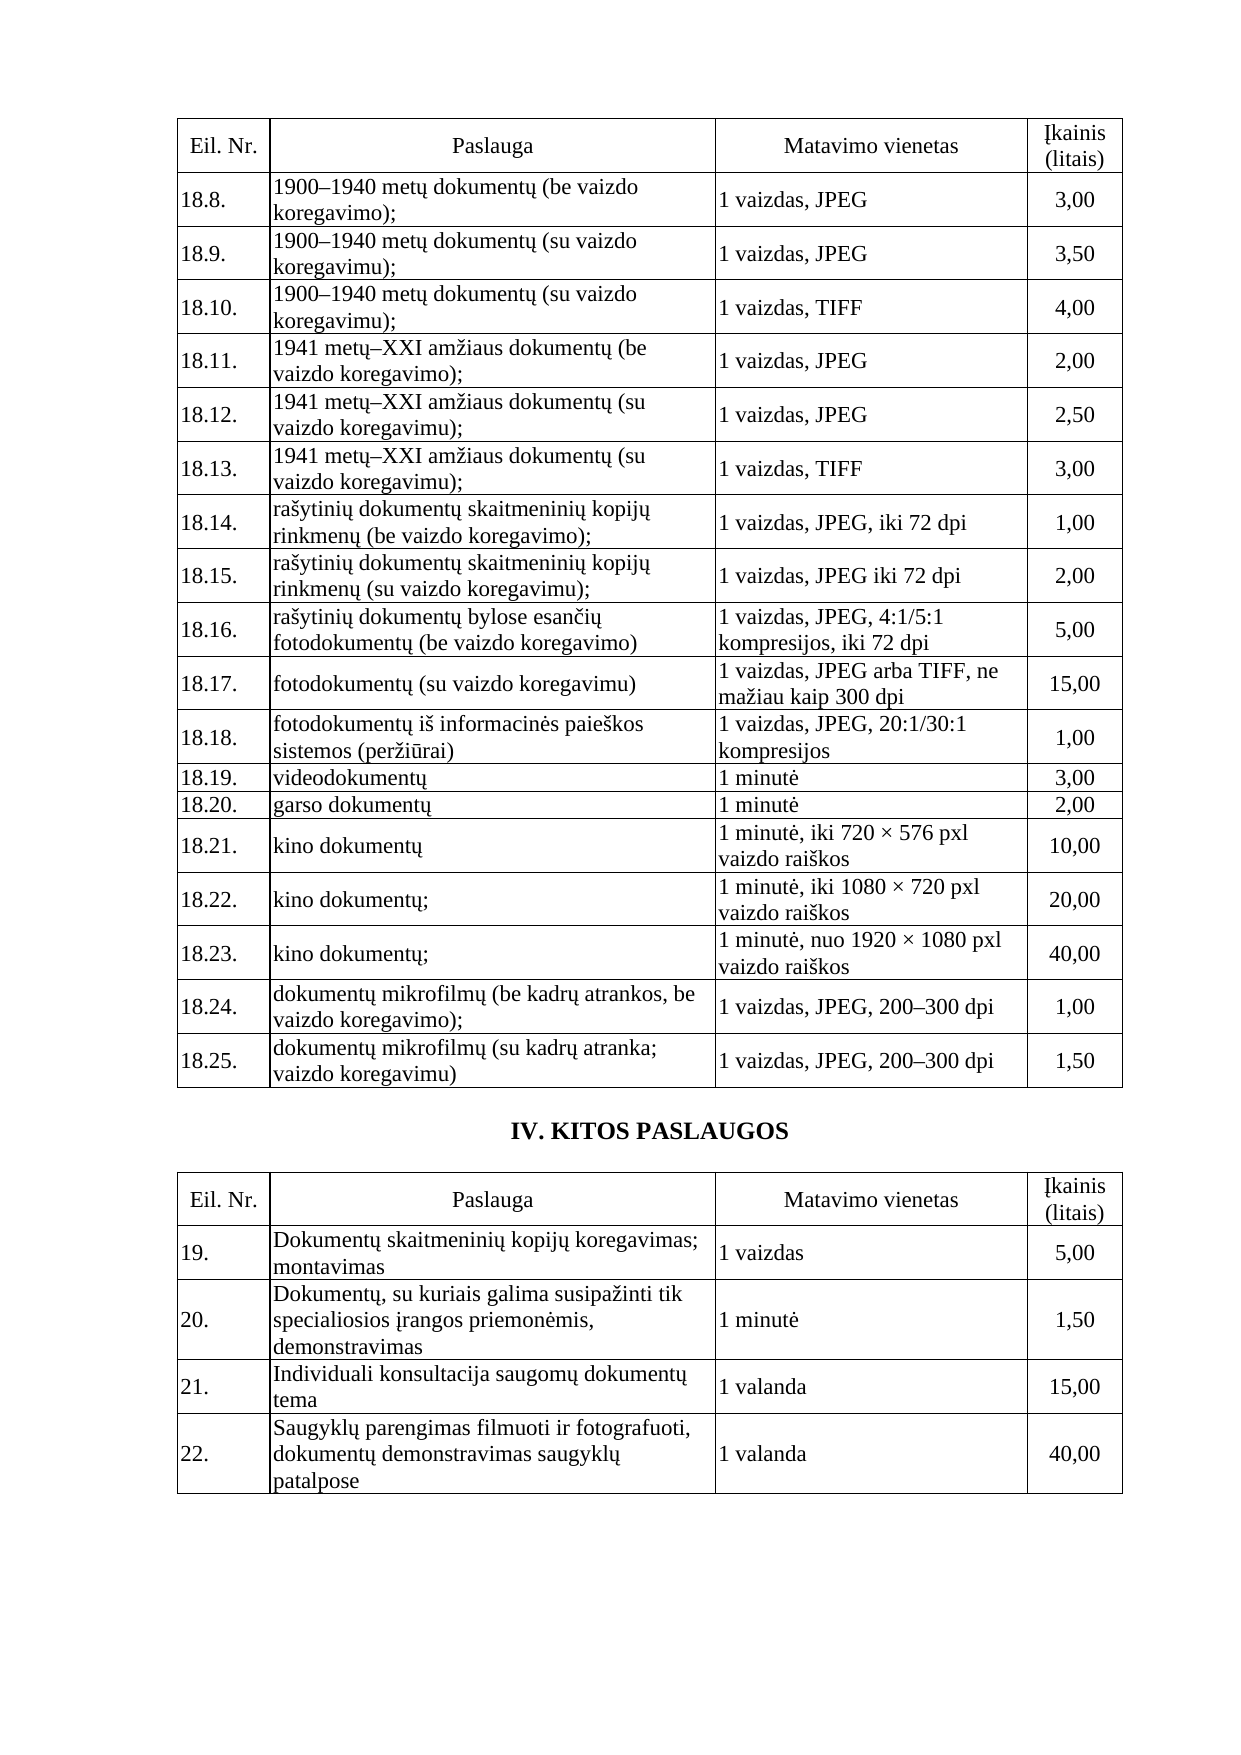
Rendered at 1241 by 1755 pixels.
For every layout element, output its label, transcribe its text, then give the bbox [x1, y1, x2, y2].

table_header Paslauga [271, 119, 715, 172]
table_cell 1900–1940 metų dokumentų (su vaizdo koregavimu); [271, 227, 715, 279]
table_cell 1 minutė [716, 1280, 1027, 1359]
table_cell 20. [178, 1280, 269, 1359]
table_cell 18.22. [178, 873, 269, 925]
table_cell 1 valanda [716, 1360, 1027, 1413]
table_cell 1 vaizdas, JPEG, iki 72 dpi [716, 495, 1027, 548]
table_cell 1 vaizdas, JPEG, 200–300 dpi [716, 980, 1027, 1033]
table_cell 40,00 [1028, 926, 1122, 979]
table_cell 1 vaizdas [716, 1226, 1027, 1279]
table_cell 1941 metų–XXI amžiaus dokumentų (su vaizdo koregavimu); [271, 388, 715, 441]
table_cell Saugyklų parengimas filmuoti ir fotografuoti, dokumentų demonstravimas saugyklų patalpose [271, 1414, 715, 1493]
text IV. KITOS PASLAUGOS [177, 1116, 1122, 1145]
table_cell 1 vaizdas, TIFF [716, 442, 1027, 494]
table_cell 1 vaizdas, JPEG [716, 227, 1027, 279]
table_cell 1 vaizdas, TIFF [716, 280, 1027, 333]
table_cell 18.8. [178, 173, 269, 226]
table_cell 1,50 [1028, 1034, 1122, 1087]
table_cell 1 vaizdas, JPEG iki 72 dpi [716, 549, 1027, 602]
table_header Įkainis (litais) [1028, 1173, 1122, 1225]
table_cell 1900–1940 metų dokumentų (be vaizdo koregavimo); [271, 173, 715, 226]
table_cell 22. [178, 1414, 269, 1493]
table_cell 18.10. [178, 280, 269, 333]
table_cell 2,50 [1028, 388, 1122, 441]
table_cell Individuali konsultacija saugomų dokumentų tema [271, 1360, 715, 1413]
table_cell 1941 metų–XXI amžiaus dokumentų (su vaizdo koregavimu); [271, 442, 715, 494]
table_cell 1941 metų–XXI amžiaus dokumentų (be vaizdo koregavimo); [271, 334, 715, 387]
table_cell 1 vaizdas, JPEG, 20:1/30:1 kompresijos [716, 710, 1027, 763]
table_cell 1 vaizdas, JPEG [716, 334, 1027, 387]
table_cell 1 vaizdas, JPEG arba TIFF, ne mažiau kaip 300 dpi [716, 657, 1027, 709]
table_cell rašytinių dokumentų skaitmeninių kopijų rinkmenų (su vaizdo koregavimu); [271, 549, 715, 602]
table_header Eil. Nr. [178, 119, 269, 172]
table_cell 10,00 [1028, 819, 1122, 872]
table_cell garso dokumentų [271, 792, 715, 818]
table_cell 15,00 [1028, 657, 1122, 709]
table_cell 2,00 [1028, 334, 1122, 387]
table_cell 21. [178, 1360, 269, 1413]
table_cell 5,00 [1028, 603, 1122, 656]
table_cell Dokumentų, su kuriais galima susipažinti tik specialiosios įrangos priemonėmis, demonstravimas [271, 1280, 715, 1359]
table_cell 1 minutė [716, 764, 1027, 791]
table_cell 1,00 [1028, 710, 1122, 763]
table_cell kino dokumentų [271, 819, 715, 872]
table_cell 18.25. [178, 1034, 269, 1087]
table_cell dokumentų mikrofilmų (su kadrų atranka; vaizdo koregavimu) [271, 1034, 715, 1087]
table_cell 18.23. [178, 926, 269, 979]
table_cell 1 minutė, iki 1080 × 720 pxl vaizdo raiškos [716, 873, 1027, 925]
table_cell 1,50 [1028, 1280, 1122, 1359]
table_cell 19. [178, 1226, 269, 1279]
table_cell 4,00 [1028, 280, 1122, 333]
table_cell kino dokumentų; [271, 926, 715, 979]
table_cell 1900–1940 metų dokumentų (su vaizdo koregavimu); [271, 280, 715, 333]
table_cell rašytinių dokumentų bylose esančių fotodokumentų (be vaizdo koregavimo) [271, 603, 715, 656]
table_cell 18.15. [178, 549, 269, 602]
table_cell 3,00 [1028, 442, 1122, 494]
table_cell Dokumentų skaitmeninių kopijų koregavimas; montavimas [271, 1226, 715, 1279]
table_cell 18.18. [178, 710, 269, 763]
table_cell kino dokumentų; [271, 873, 715, 925]
table_cell 18.21. [178, 819, 269, 872]
table_header Matavimo vienetas [716, 119, 1027, 172]
table_cell 18.12. [178, 388, 269, 441]
table_cell 18.19. [178, 764, 269, 791]
table_cell 3,00 [1028, 173, 1122, 226]
table_cell 3,00 [1028, 764, 1122, 791]
table_cell 18.11. [178, 334, 269, 387]
table_cell 18.16. [178, 603, 269, 656]
table_cell 20,00 [1028, 873, 1122, 925]
table_cell rašytinių dokumentų skaitmeninių kopijų rinkmenų (be vaizdo koregavimo); [271, 495, 715, 548]
table_cell 1 vaizdas, JPEG, 200–300 dpi [716, 1034, 1027, 1087]
table_cell 2,00 [1028, 549, 1122, 602]
table_cell 1 minutė, iki 720 × 576 pxl vaizdo raiškos [716, 819, 1027, 872]
table_cell 15,00 [1028, 1360, 1122, 1413]
table_cell fotodokumentų (su vaizdo koregavimu) [271, 657, 715, 709]
table_header Paslauga [271, 1173, 715, 1225]
table_header Eil. Nr. [178, 1173, 269, 1225]
table_cell 1,00 [1028, 980, 1122, 1033]
table_cell 18.20. [178, 792, 269, 818]
table_cell 18.24. [178, 980, 269, 1033]
table_cell 2,00 [1028, 792, 1122, 818]
table_cell 18.13. [178, 442, 269, 494]
table_cell videodokumentų [271, 764, 715, 791]
table_cell 1 minutė [716, 792, 1027, 818]
table_cell fotodokumentų iš informacinės paieškos sistemos (peržiūrai) [271, 710, 715, 763]
table_cell 40,00 [1028, 1414, 1122, 1493]
table_cell 3,50 [1028, 227, 1122, 279]
table_cell 5,00 [1028, 1226, 1122, 1279]
table_cell 18.17. [178, 657, 269, 709]
table_cell 18.14. [178, 495, 269, 548]
table_header Įkainis (litais) [1028, 119, 1122, 172]
table_header Matavimo vienetas [716, 1173, 1027, 1225]
table_cell dokumentų mikrofilmų (be kadrų atrankos, be vaizdo koregavimo); [271, 980, 715, 1033]
table_cell 1 minutė, nuo 1920 × 1080 pxl vaizdo raiškos [716, 926, 1027, 979]
table_cell 1 vaizdas, JPEG, 4:1/5:1 kompresijos, iki 72 dpi [716, 603, 1027, 656]
table_cell 1 valanda [716, 1414, 1027, 1493]
table_cell 1 vaizdas, JPEG [716, 388, 1027, 441]
table_cell 1 vaizdas, JPEG [716, 173, 1027, 226]
table_cell 1,00 [1028, 495, 1122, 548]
table_cell 18.9. [178, 227, 269, 279]
